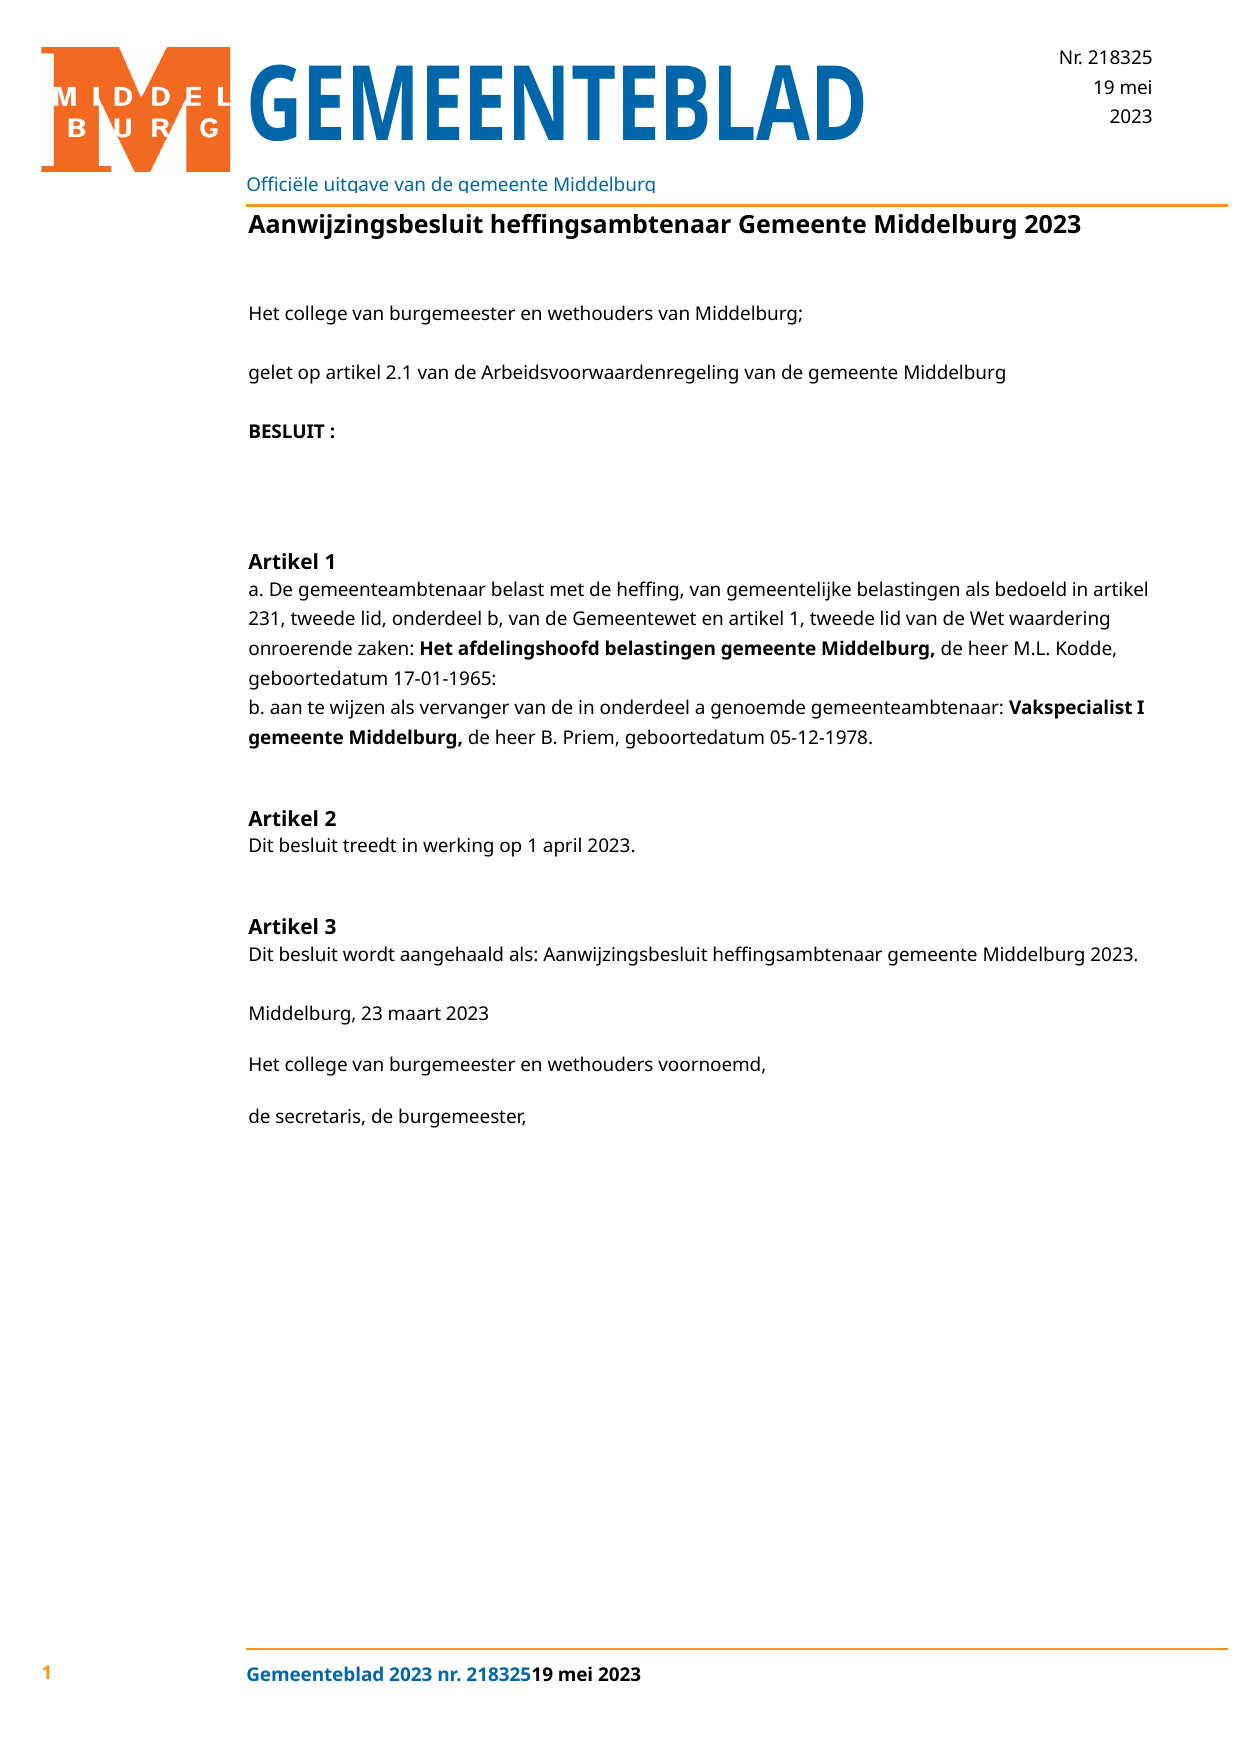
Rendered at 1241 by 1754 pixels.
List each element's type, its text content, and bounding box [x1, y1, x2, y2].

text a. De gemeenteambtenaar belast met de heffing, van gemeentelijke belastingen als bedoeld in artikel 231, tweede lid, onderdeel b, van de Gemeentewet en artikel 1, tweede lid van de Wet waardering onroerende zaken: Het afdelingshoofd belastingen gemeente Middelburg, de heer M.L. Kodde, geboortedatum 17-01-1965: [248, 576, 1152, 690]
text Artikel 2 [248, 804, 1152, 832]
text Dit besluit treedt in werking op 1 april 2023. [248, 832, 1152, 858]
text Dit besluit wordt aangehaald als: Aanwijzingsbesluit heffingsambtenaar gemeente Middelburg 2023. [248, 941, 1152, 966]
text Artikel 3 [248, 912, 1152, 941]
text Het college van burgemeester en wethouders van Middelburg; [248, 300, 1152, 326]
text b. aan te wijzen als vervanger van de in onderdeel a genoemde gemeenteambtenaar: Vakspecialist I gemeente Middelburg, de heer B. Priem, geboortedatum 05-12-1978. [248, 694, 1152, 749]
text gelet op artikel 2.1 van de Arbeidsvoorwaardenregeling van de gemeente Middelburg [248, 359, 1152, 385]
text Middelburg, 23 maart 2023 [248, 1000, 1152, 1026]
text Artikel 1 [248, 547, 1152, 576]
text de secretaris, de burgemeester, [248, 1103, 1152, 1128]
text Het college van burgemeester en wethouders voornoemd, [248, 1051, 1152, 1077]
picture [41, 47, 231, 172]
text BESLUIT : [248, 418, 1152, 444]
text Aanwijzingsbesluit heffingsambtenaar Gemeente Middelburg 2023 [248, 207, 1152, 241]
